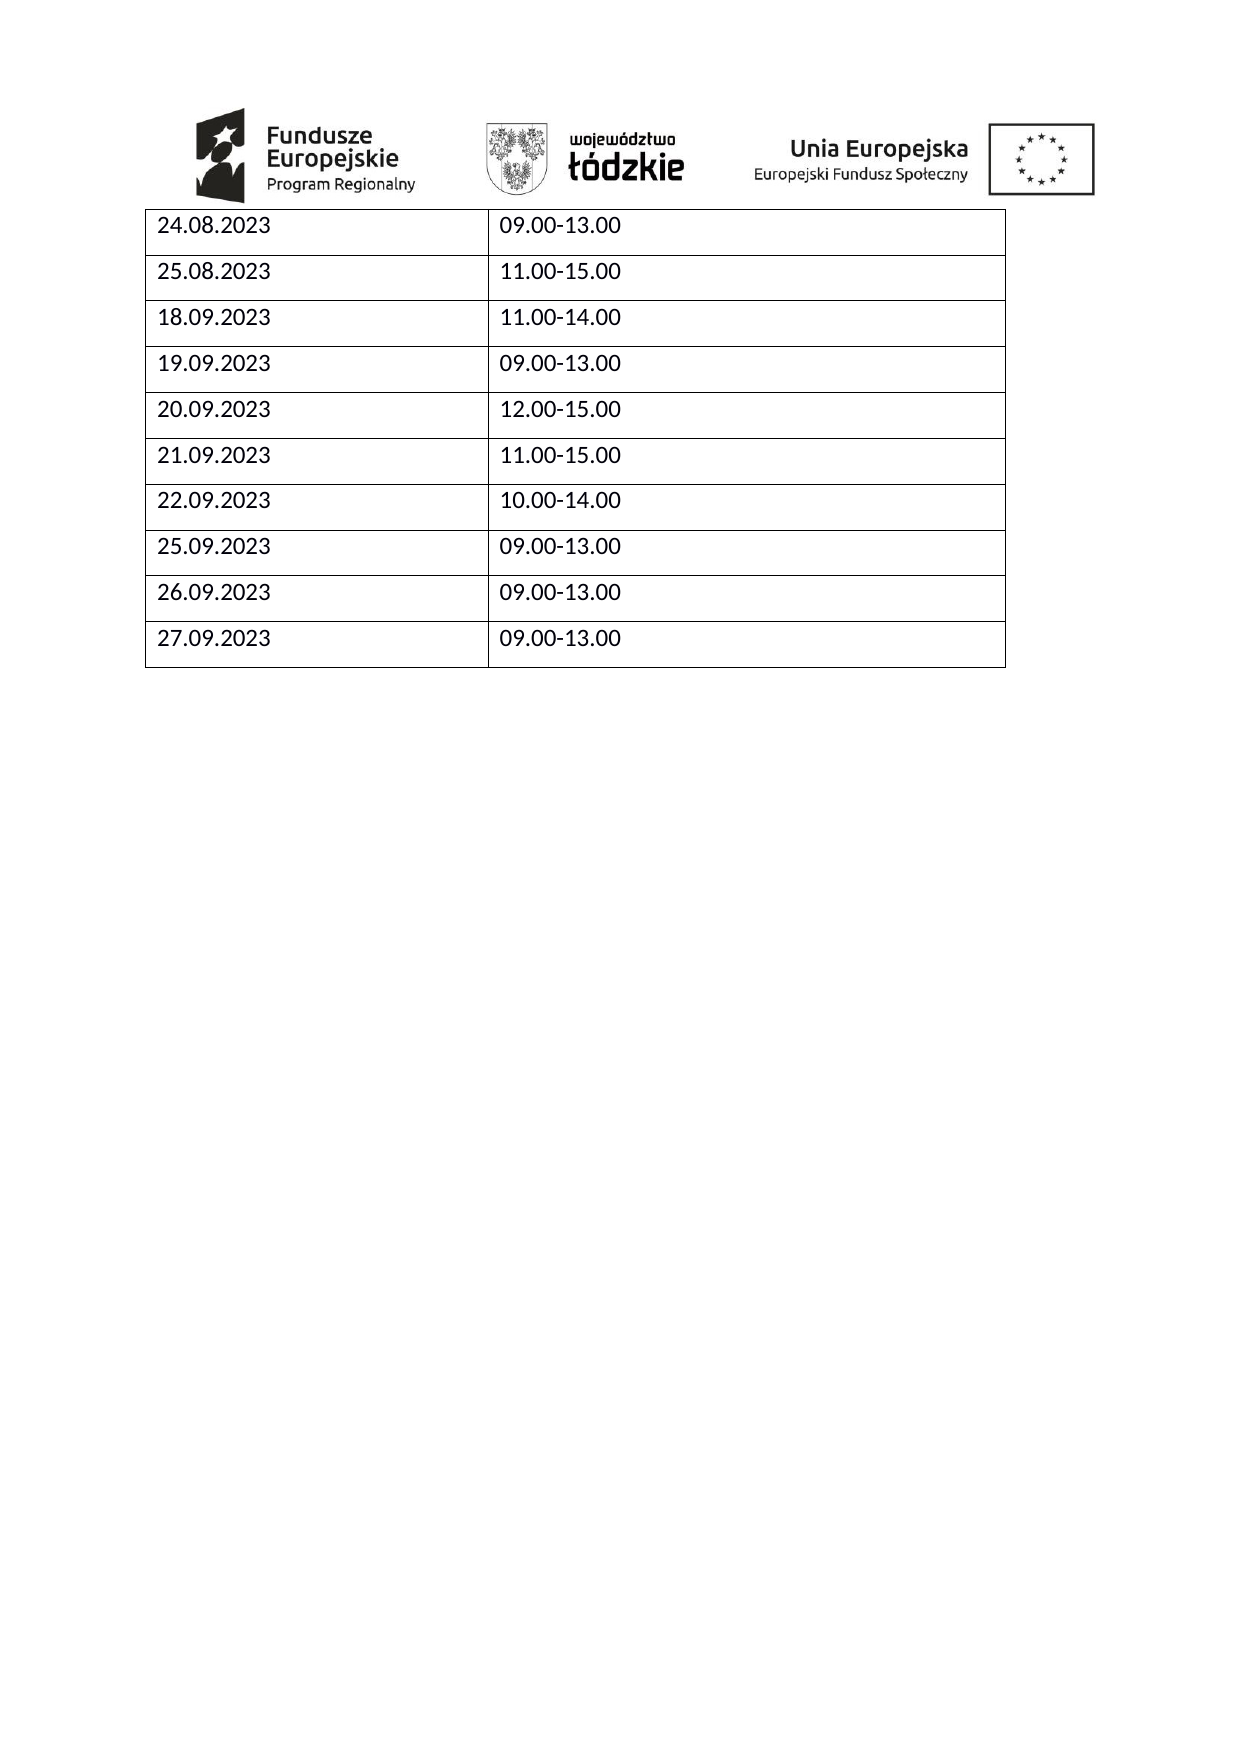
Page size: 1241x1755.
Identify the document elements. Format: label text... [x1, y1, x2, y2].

table_cell 27.09.2023 [146, 622, 488, 667]
table_cell 24.08.2023 [146, 210, 488, 254]
table_cell 21.09.2023 [146, 439, 488, 484]
table_cell 09.00-13.00 [489, 622, 1005, 667]
table_cell 09.00-13.00 [489, 347, 1005, 392]
table_cell 11.00-14.00 [489, 301, 1005, 346]
table_cell 19.09.2023 [146, 347, 488, 392]
picture [190, 107, 1098, 205]
table_cell 11.00-15.00 [489, 256, 1005, 300]
table_cell 25.09.2023 [146, 531, 488, 575]
table_cell 18.09.2023 [146, 301, 488, 346]
table_cell 10.00-14.00 [489, 485, 1005, 529]
table_cell 09.00-13.00 [489, 210, 1005, 254]
table_cell 20.09.2023 [146, 393, 488, 438]
table_cell 11.00-15.00 [489, 439, 1005, 484]
table_cell 12.00-15.00 [489, 393, 1005, 438]
table_cell 09.00-13.00 [489, 531, 1005, 575]
table_cell 25.08.2023 [146, 256, 488, 300]
table_cell 26.09.2023 [146, 576, 488, 621]
table_cell 09.00-13.00 [489, 576, 1005, 621]
table_cell 22.09.2023 [146, 485, 488, 529]
